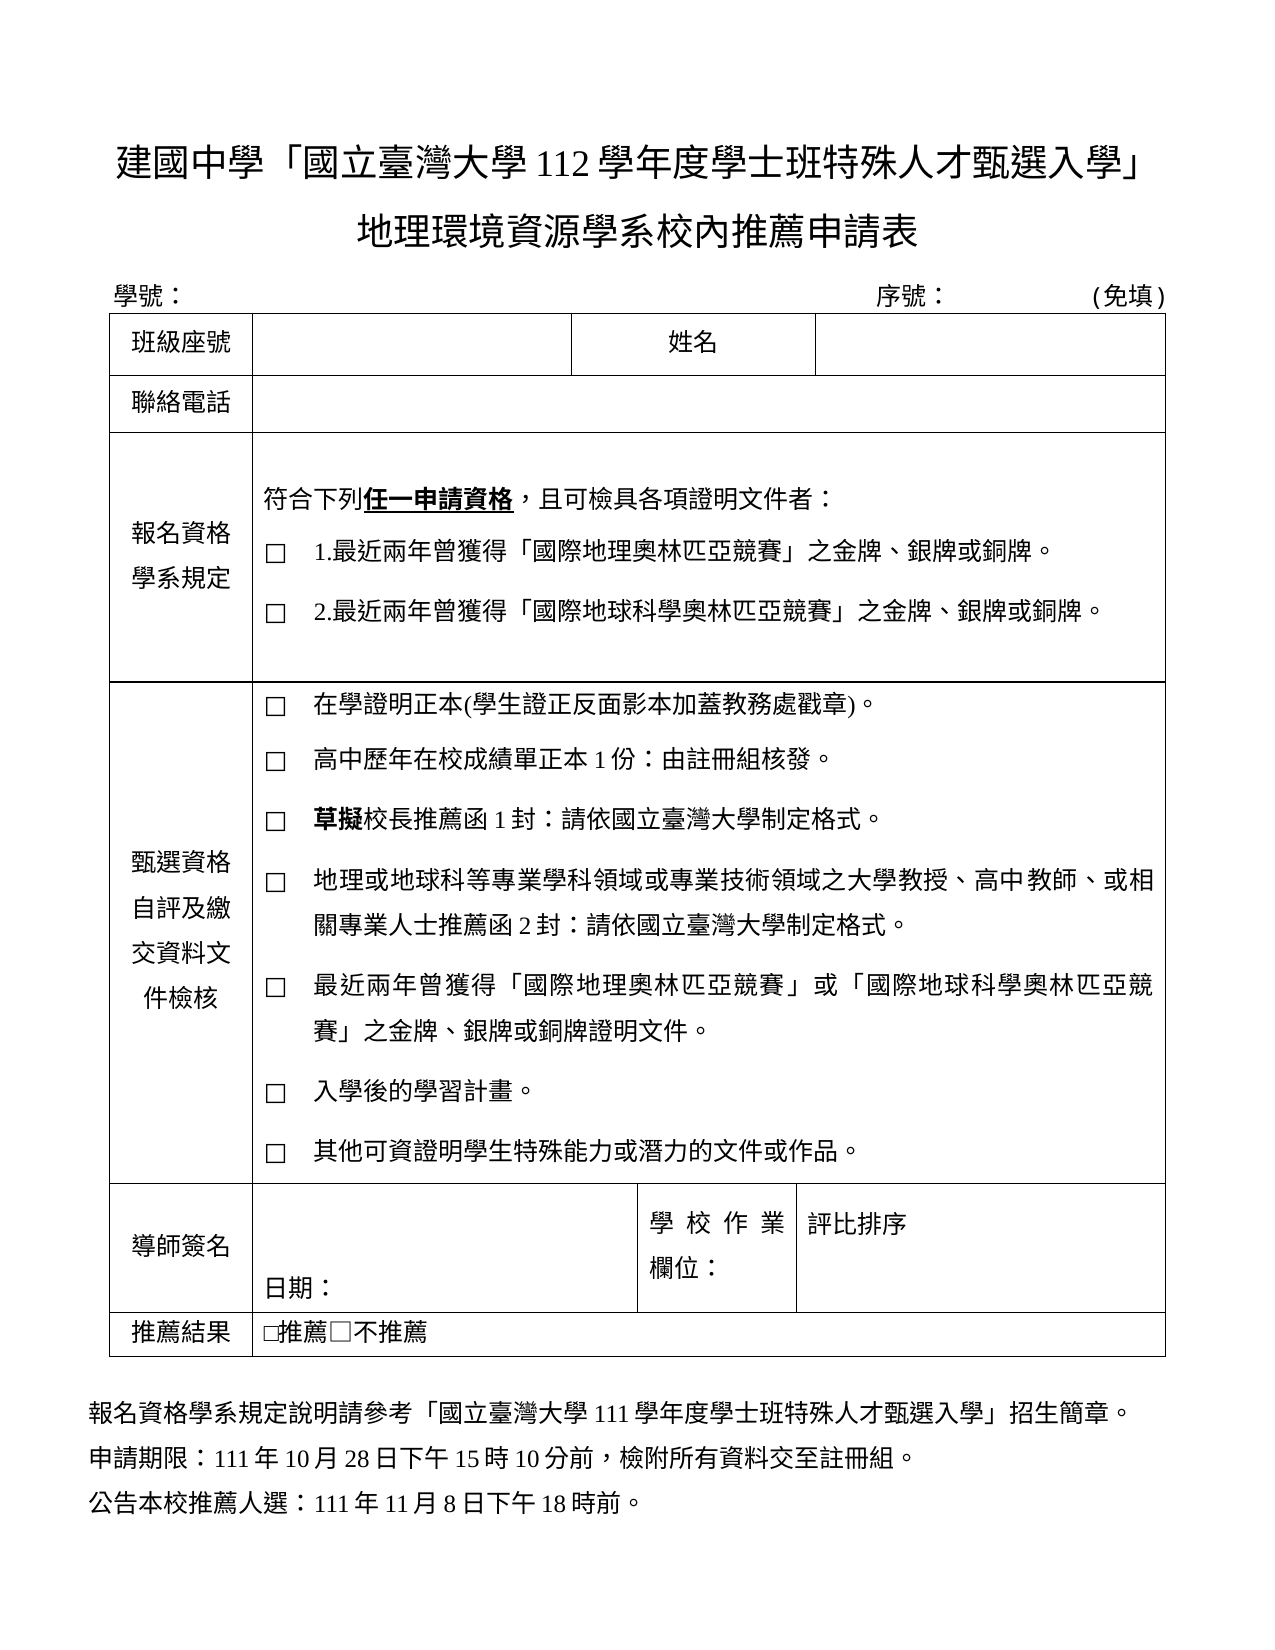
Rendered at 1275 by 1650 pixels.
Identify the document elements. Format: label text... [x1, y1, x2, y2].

table_header 班級座號 [110, 314, 252, 374]
table_cell 報名資格 學系規定 [110, 433, 252, 681]
table_cell 導師簽名 [110, 1184, 252, 1312]
table_cell 聯絡電話 [110, 376, 252, 432]
table_header [816, 314, 1165, 374]
text 報名資格學系規定說明請參考「國立臺灣大學111學年度學士班特殊人才甄選入學」招生簡章。 [89, 1393, 1186, 1429]
table_cell 在學證明正本(學生證正反面影本加蓋教務處戳章)。 高中歷年在校成績單正本1份：由註冊組核發。 草擬校長推薦函1封：請依國立臺灣大學制定格式。 地理或地球科等專業學科領域或專業技術領域之大學教授、高中教師、或相關專業人士推薦函2封：請依國立臺灣大學制定格式。 最近兩年曾獲得「國際地理奧林匹亞競賽」或「國際地球科學奧林匹亞競賽」之金牌、銀牌或銅牌證明文件。 入學後的學習計畫。 其他可資證明學生特殊能力或潛力的文件或作品。 [253, 683, 1165, 1182]
table_header [253, 314, 571, 374]
text 申請期限：111年10月28日下午15時10分前，檢附所有資料交至註冊組。 [89, 1438, 1186, 1475]
table_cell □推薦□不推薦 [253, 1313, 1165, 1356]
table_cell 推薦結果 [110, 1313, 252, 1356]
text 學號： 序號： (免填) [89, 276, 1186, 312]
table_cell [253, 376, 1165, 432]
table_cell 日期： [253, 1184, 637, 1312]
table_cell 符合下列任一申請資格，且可檢具各項證明文件者： 1.最近兩年曾獲得「國際地理奧林匹亞競賽」之金牌、銀牌或銅牌。 2.最近兩年曾獲得「國際地球科學奧林匹亞競賽」之金牌、銀牌或銅牌。 [253, 433, 1165, 681]
table_cell 評比排序 [797, 1184, 1165, 1312]
table_cell 甄選資格自評及繳交資料文件檢核 [110, 683, 252, 1182]
table_cell 學校作業 欄位： [638, 1184, 796, 1312]
text 公告本校推薦人選：111年11月8日下午18時前。 [89, 1484, 1186, 1520]
table_header 姓名 [572, 314, 815, 374]
text 地理環境資源學系校內推薦申請表 [89, 202, 1186, 256]
text 建國中學「國立臺灣大學112學年度學士班特殊人才甄選入學」 [89, 133, 1186, 187]
